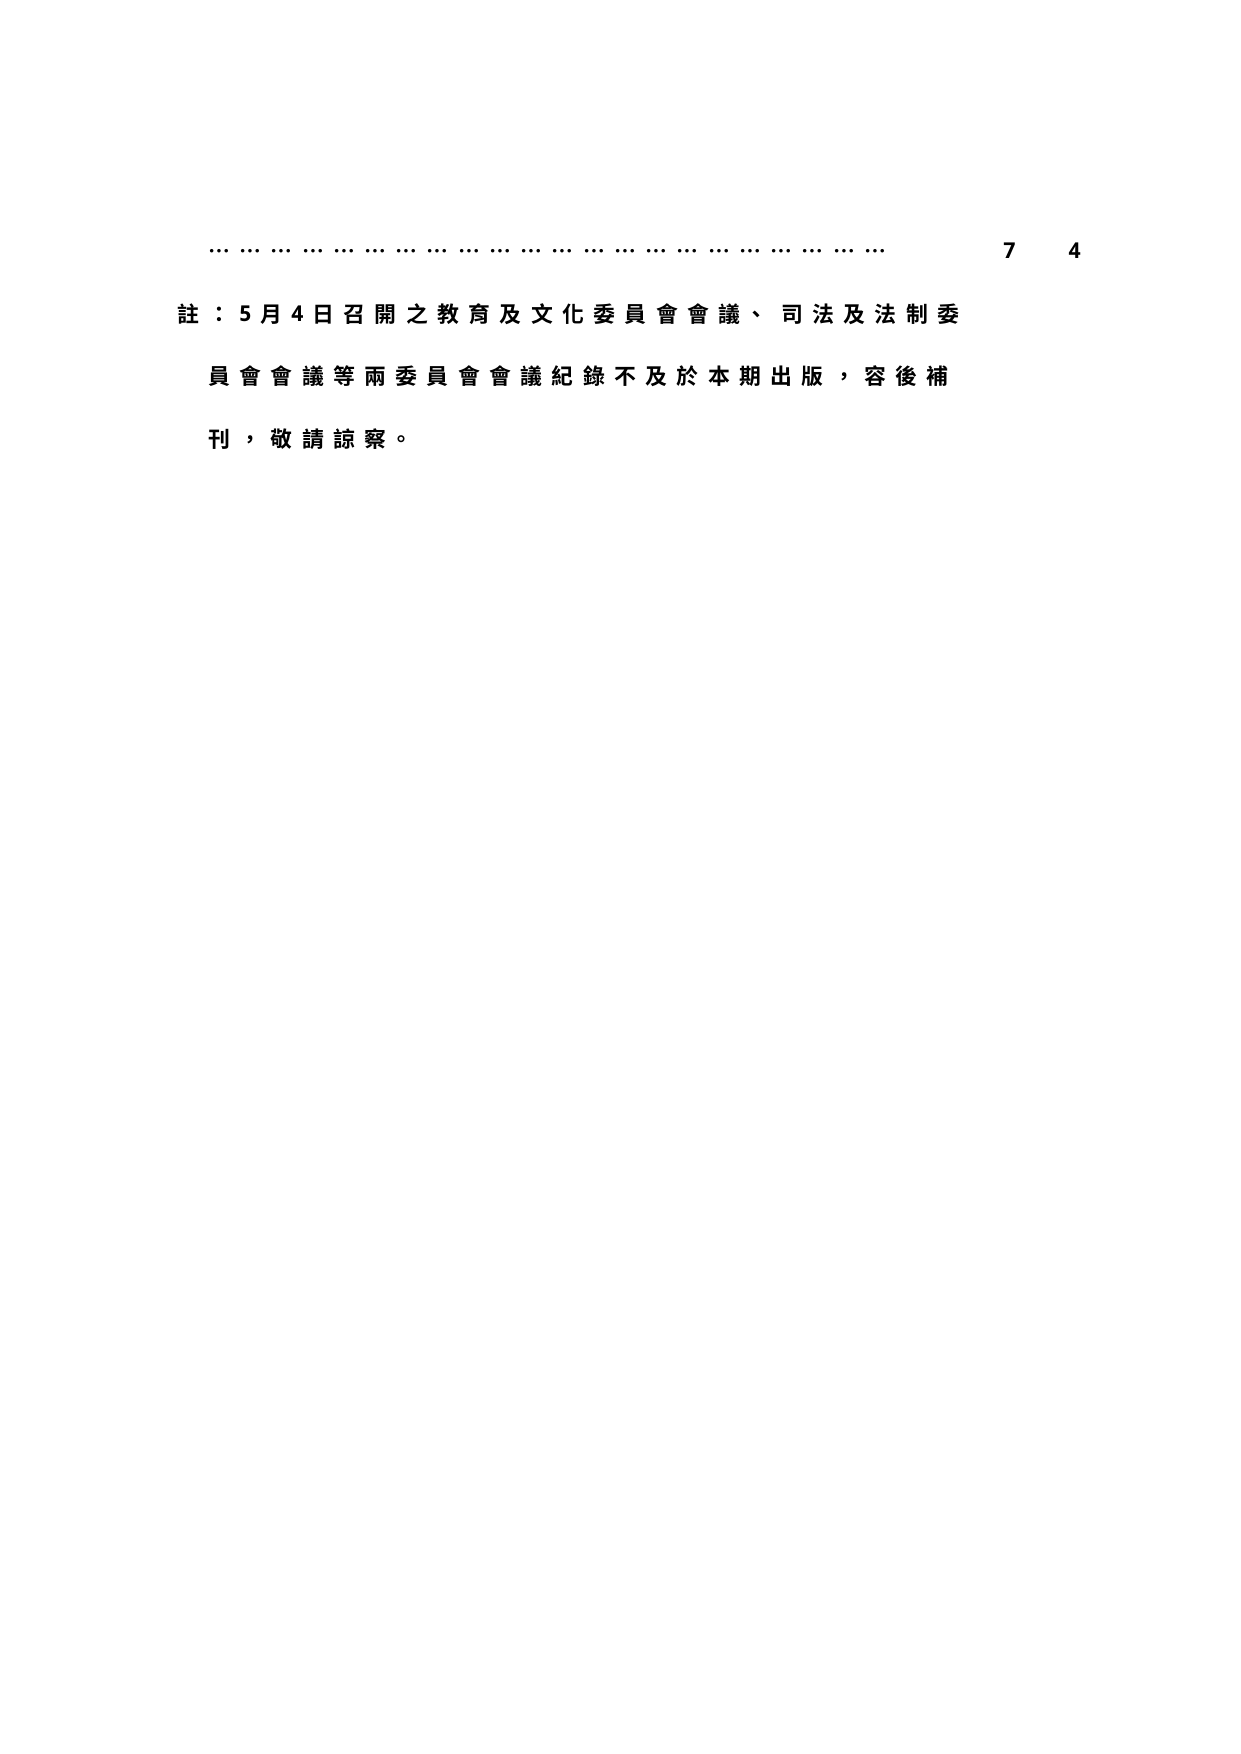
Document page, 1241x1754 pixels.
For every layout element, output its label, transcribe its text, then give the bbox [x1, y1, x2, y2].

table_cell （ [967, 219, 986, 281]
table_cell [1023, 219, 1053, 281]
table_cell ………………………………………………………… [150, 219, 967, 281]
table_cell [1091, 281, 1108, 469]
table_cell [1053, 281, 1091, 469]
table_cell 157 [986, 219, 1023, 281]
table_cell [967, 281, 986, 469]
table_cell [986, 281, 1023, 469]
table_cell [1023, 281, 1053, 469]
table_cell 註：5月4日召開之教育及文化委員會會議、司法及法制委員會會議等兩委員會會議紀錄不及於本期出版，容後補刊，敬請諒察。 [150, 281, 967, 469]
table_cell 4 [1053, 219, 1091, 281]
table_cell ） [1091, 219, 1108, 281]
